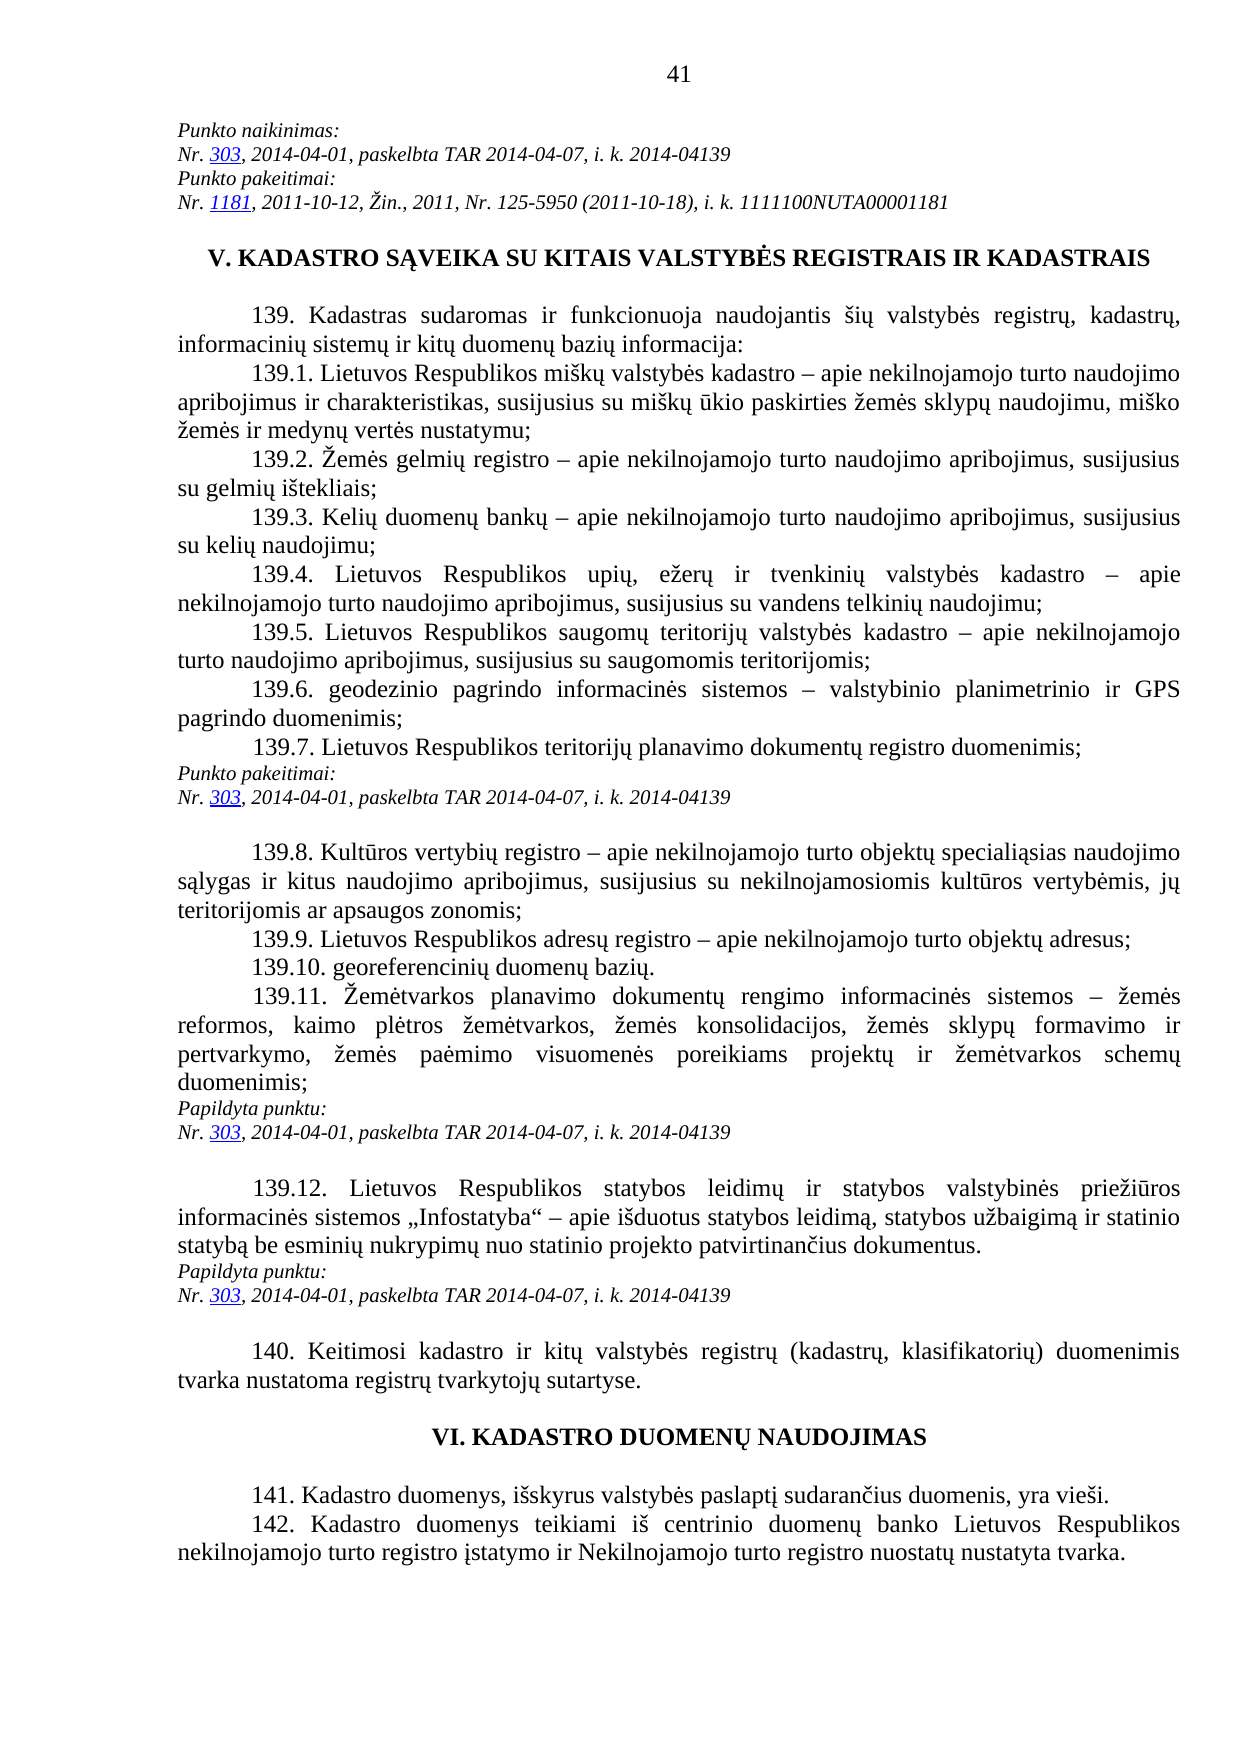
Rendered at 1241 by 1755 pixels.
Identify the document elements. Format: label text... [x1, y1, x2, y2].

text 139.2. Žemės gelmių registro – apie nekilnojamojo turto naudojimo apribojimus, susijusius su gelmių ištekliais; [177, 444, 1181, 502]
text 139.4. Lietuvos Respublikos upių, ežerų ir tvenkinių valstybės kadastro – apie nekilnojamojo turto naudojimo apribojimus, susijusius su vandens telkinių naudojimu; [177, 559, 1181, 617]
text VI. KADASTRO DUOMENŲ NAUDOJIMAS [177, 1422, 1181, 1451]
text 139.8. Kultūros vertybių registro – apie nekilnojamojo turto objektų specialiąsias naudojimo sąlygas ir kitus naudojimo apribojimus, susijusius su nekilnojamosiomis kultūros vertybėmis, jų teritorijomis ar apsaugos zonomis; [177, 837, 1181, 924]
text Punkto pakeitimai: [177, 166, 1181, 190]
text Punkto pakeitimai: [177, 761, 1181, 785]
text 139.11. Žemėtvarkos planavimo dokumentų rengimo informacinės sistemos – žemės reformos, kaimo plėtros žemėtvarkos, žemės konsolidacijos, žemės sklypų formavimo ir pertvarkymo, žemės paėmimo visuomenės poreikiams projektų ir žemėtvarkos schemų duomenimis; [177, 981, 1181, 1096]
text 139.5. Lietuvos Respublikos saugomų teritorijų valstybės kadastro – apie nekilnojamojo turto naudojimo apribojimus, susijusius su saugomomis teritorijomis; [177, 617, 1181, 674]
text Papildyta punktu: [177, 1259, 1181, 1283]
text 142. Kadastro duomenys teikiami iš centrinio duomenų banko Lietuvos Respublikos nekilnojamojo turto registro įstatymo ir Nekilnojamojo turto registro nuostatų nustatyta tvarka. [177, 1509, 1181, 1566]
text 139.7. Lietuvos Respublikos teritorijų planavimo dokumentų registro duomenimis; [177, 732, 1181, 761]
text Nr. 303, 2014-04-01, paskelbta TAR 2014-04-07, i. k. 2014-04139 [177, 142, 1181, 166]
text 139.10. georeferencinių duomenų bazių. [177, 952, 1181, 981]
text 139. Kadastras sudaromas ir funkcionuoja naudojantis šių valstybės registrų, kadastrų, informacinių sistemų ir kitų duomenų bazių informacija: [177, 301, 1181, 358]
text 139.9. Lietuvos Respublikos adresų registro – apie nekilnojamojo turto objektų adresus; [177, 924, 1181, 952]
text V. KADASTRO SĄVEIKA SU KITAIS VALSTYBĖS REGISTRAIS IR KADASTRAIS [177, 243, 1181, 272]
text 141. Kadastro duomenys, išskyrus valstybės paslaptį sudarančius duomenis, yra vieši. [177, 1480, 1181, 1509]
text Nr. 303, 2014-04-01, paskelbta TAR 2014-04-07, i. k. 2014-04139 [177, 1283, 1181, 1307]
text 139.3. Kelių duomenų bankų – apie nekilnojamojo turto naudojimo apribojimus, susijusius su kelių naudojimu; [177, 502, 1181, 559]
text Nr. 303, 2014-04-01, paskelbta TAR 2014-04-07, i. k. 2014-04139 [177, 785, 1181, 809]
text Nr. 303, 2014-04-01, paskelbta TAR 2014-04-07, i. k. 2014-04139 [177, 1120, 1181, 1144]
text 139.12. Lietuvos Respublikos statybos leidimų ir statybos valstybinės priežiūros informacinės sistemos „Infostatyba“ – apie išduotus statybos leidimą, statybos užbaigimą ir statinio statybą be esminių nukrypimų nuo statinio projekto patvirtinančius dokumentus. [177, 1173, 1181, 1259]
text 139.6. geodezinio pagrindo informacinės sistemos – valstybinio planimetrinio ir GPS pagrindo duomenimis; [177, 674, 1181, 732]
text Punkto naikinimas: [177, 118, 1181, 142]
text 139.1. Lietuvos Respublikos miškų valstybės kadastro – apie nekilnojamojo turto naudojimo apribojimus ir charakteristikas, susijusius su miškų ūkio paskirties žemės sklypų naudojimu, miško žemės ir medynų vertės nustatymu; [177, 358, 1181, 444]
text Papildyta punktu: [177, 1096, 1181, 1120]
text 140. Keitimosi kadastro ir kitų valstybės registrų (kadastrų, klasifikatorių) duomenimis tvarka nustatoma registrų tvarkytojų sutartyse. [177, 1336, 1181, 1394]
text Nr. 1181, 2011-10-12, Žin., 2011, Nr. 125-5950 (2011-10-18), i. k. 1111100NUTA00001181 [177, 190, 1181, 214]
